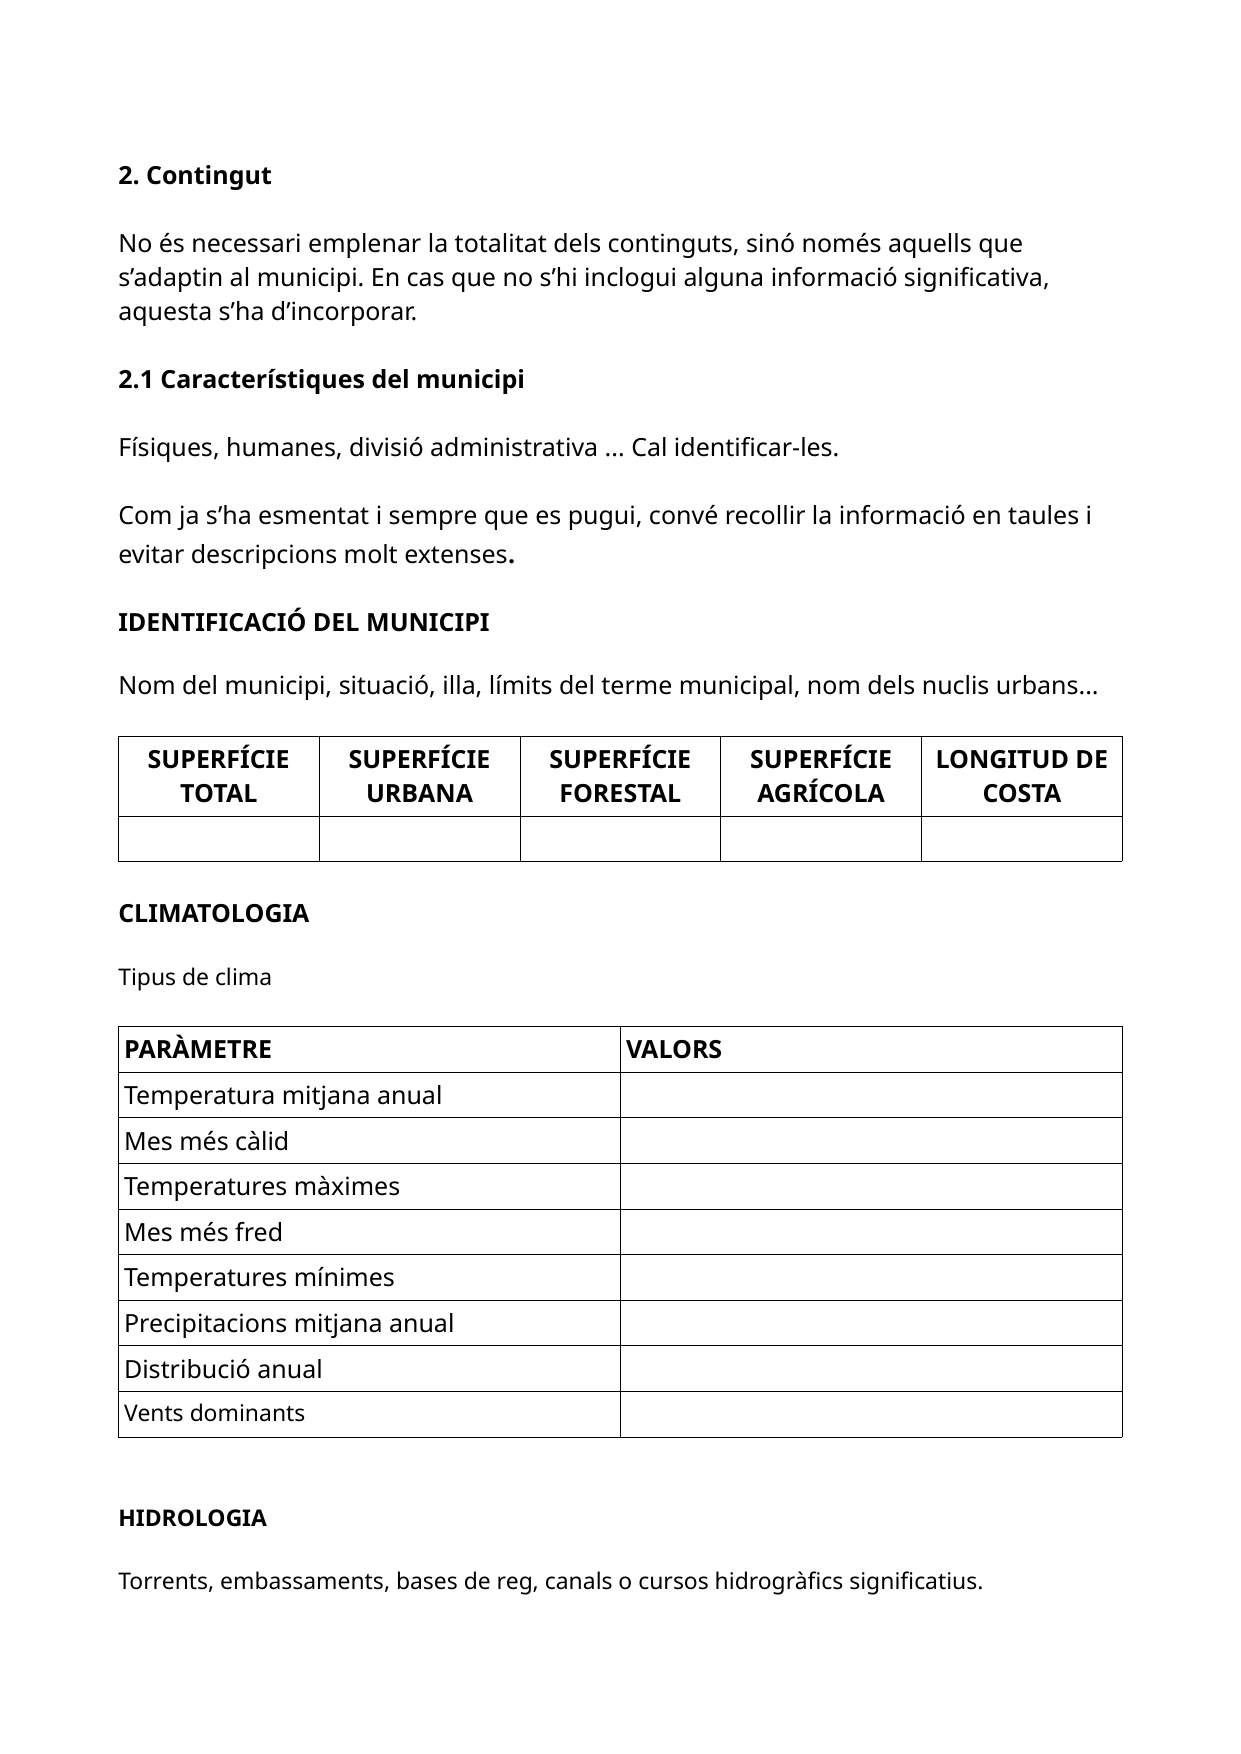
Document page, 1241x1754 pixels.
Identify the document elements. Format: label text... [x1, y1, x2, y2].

text Tipus de clima [118, 961, 1122, 992]
table_cell [320, 817, 520, 861]
table_cell Distribució anual [119, 1346, 620, 1391]
table_header PARÀMETRE [119, 1027, 620, 1072]
text IDENTIFICACIÓ DEL MUNICIPI [118, 605, 1122, 639]
table_header SUPERFÍCIE FORESTAL [521, 737, 720, 816]
table_cell [621, 1392, 1122, 1437]
table_header VALORS [621, 1027, 1122, 1072]
table_header SUPERFÍCIE AGRÍCOLA [721, 737, 921, 816]
text No és necessari emplenar la totalitat dels continguts, sinó només aquells que s’adaptin al municipi. En cas que no s’hi inclogui alguna informació significativa, aquesta s’ha d’incorporar. [118, 225, 1122, 328]
table_cell [521, 817, 720, 861]
table_cell [621, 1073, 1122, 1117]
table_cell [621, 1255, 1122, 1300]
text Com ja s’ha esmentat i sempre que es pugui, convé recollir la informació en taules i evitar descripcions molt extenses. [118, 498, 1122, 571]
text 2.1 Característiques del municipi [118, 362, 1122, 396]
table_cell [621, 1301, 1122, 1345]
table_cell [922, 817, 1122, 861]
text 2. Contingut [118, 157, 1122, 191]
table_cell Temperatures màximes [119, 1164, 620, 1208]
table_cell [119, 817, 319, 861]
table_cell [721, 817, 921, 861]
table_cell Temperatures mínimes [119, 1255, 620, 1300]
table_cell [621, 1210, 1122, 1254]
table_header LONGITUD DE COSTA [922, 737, 1122, 816]
table_header SUPERFÍCIE TOTAL [119, 737, 319, 816]
text Torrents, embassaments, bases de reg, canals o cursos hidrogràfics significatius. [118, 1564, 1122, 1596]
table_cell Vents dominants [119, 1392, 620, 1437]
text Nom del municipi, situació, illa, límits del terme municipal, nom dels nuclis urbans... [118, 668, 1122, 702]
table_cell Mes més càlid [119, 1118, 620, 1163]
table_cell Precipitacions mitjana anual [119, 1301, 620, 1345]
table_cell [621, 1164, 1122, 1208]
table_cell [621, 1346, 1122, 1391]
table_header SUPERFÍCIE URBANA [320, 737, 520, 816]
table_cell Mes més fred [119, 1210, 620, 1254]
text Físiques, humanes, divisió administrativa ... Cal identificar-les. [118, 430, 1122, 464]
table_cell Temperatura mitjana anual [119, 1073, 620, 1117]
table_cell [621, 1118, 1122, 1163]
text CLIMATOLOGIA [118, 895, 1122, 929]
text HIDROLOGIA [118, 1502, 1122, 1533]
